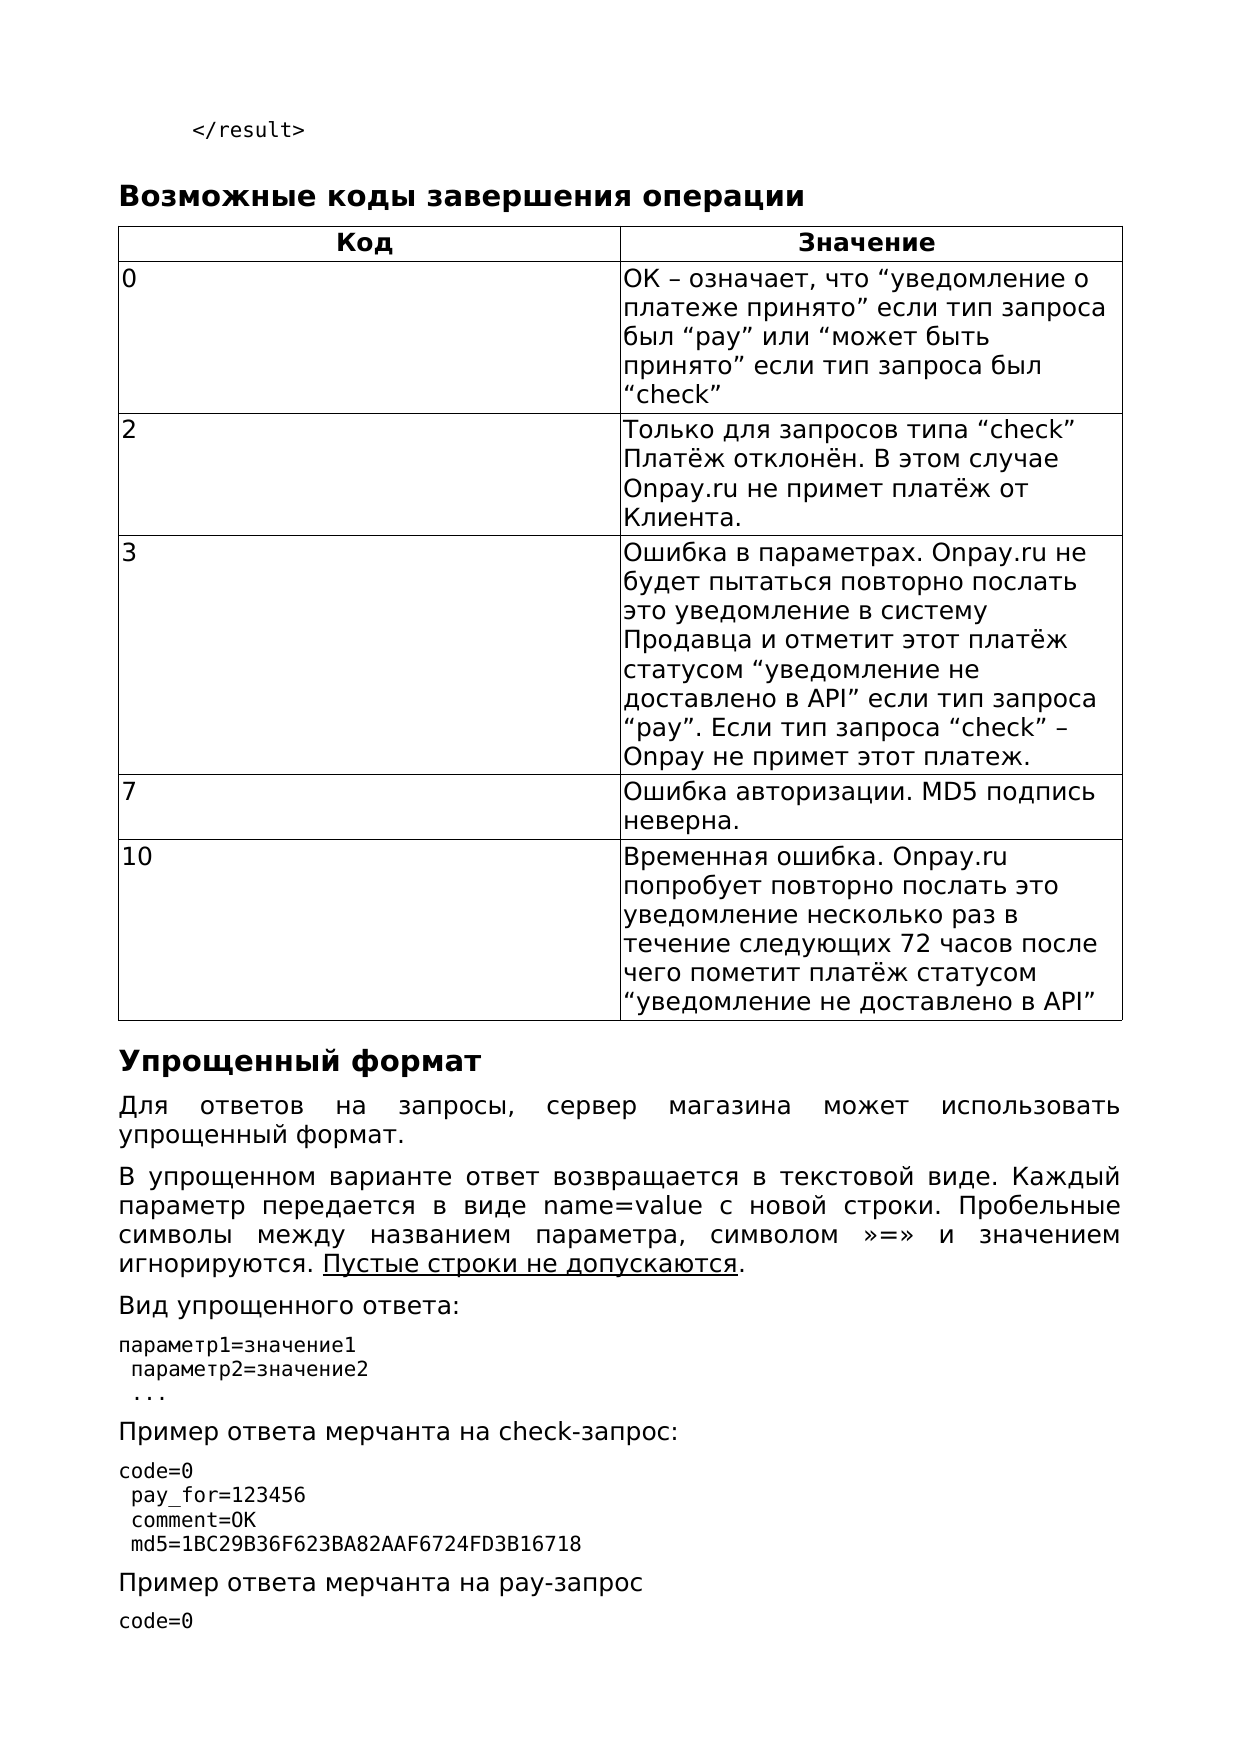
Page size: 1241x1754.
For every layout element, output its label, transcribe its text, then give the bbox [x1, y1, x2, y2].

text code=0 [118, 1609, 1122, 1634]
table_header Значение [621, 227, 1122, 261]
text В упрощенном варианте ответ возвращается в текстовой виде. Каждый параметр передается в виде name=value с новой строки. Пробельные символы между названием параметра, символом »=» и значением игнорируются. Пустые строки не допускаются. [118, 1162, 1122, 1279]
table_cell 3 [119, 536, 620, 774]
table_cell Только для запросов типа “check” Платёж отклонён. В этом случае Onpay.ru не примет платёж от Клиента. [621, 414, 1122, 535]
text code=0 pay_for=123456 comment=OK md5=1BC29B36F623BA82AAF6724FD3B16718 [118, 1459, 1122, 1556]
table_cell 2 [119, 414, 620, 535]
table_cell ОК – означает, что “уведомление о платеже принято” если тип запроса был “pay” или “может быть принято” если тип запроса был “check” [621, 262, 1122, 412]
text </result> [118, 118, 1122, 142]
subtitle Возможные коды завершения операции [118, 179, 1122, 213]
text параметр1=значение1 параметр2=значение2 ... [118, 1333, 1122, 1406]
table_cell 10 [119, 840, 620, 1019]
table_cell Временная ошибка. Onpay.ru попробует повторно послать это уведомление несколько раз в течение следующих 72 часов после чего пометит платёж статусом “уведомление не доставлено в API” [621, 840, 1122, 1019]
text Пример ответа мерчанта на check-запрос: [118, 1417, 1122, 1447]
table_cell Ошибка в параметрах. Onpay.ru не будет пытаться повторно послать это уведомление в систему Продавца и отметит этот платёж статусом “уведомление не доставлено в API” если тип запроса “pay”. Если тип запроса “check” – Onpay не примет этот платеж. [621, 536, 1122, 774]
text Пример ответа мерчанта на pay-запрос [118, 1568, 1122, 1597]
text Вид упрощенного ответа: [118, 1291, 1122, 1320]
table_cell 7 [119, 775, 620, 839]
table_header Код [119, 227, 620, 261]
table_cell Ошибка авторизации. MD5 подпись неверна. [621, 775, 1122, 839]
text Для ответов на запросы, сервер магазина может использовать упрощенный формат. [118, 1091, 1122, 1149]
subtitle Упрощенный формат [118, 1045, 1122, 1079]
table_cell 0 [119, 262, 620, 412]
